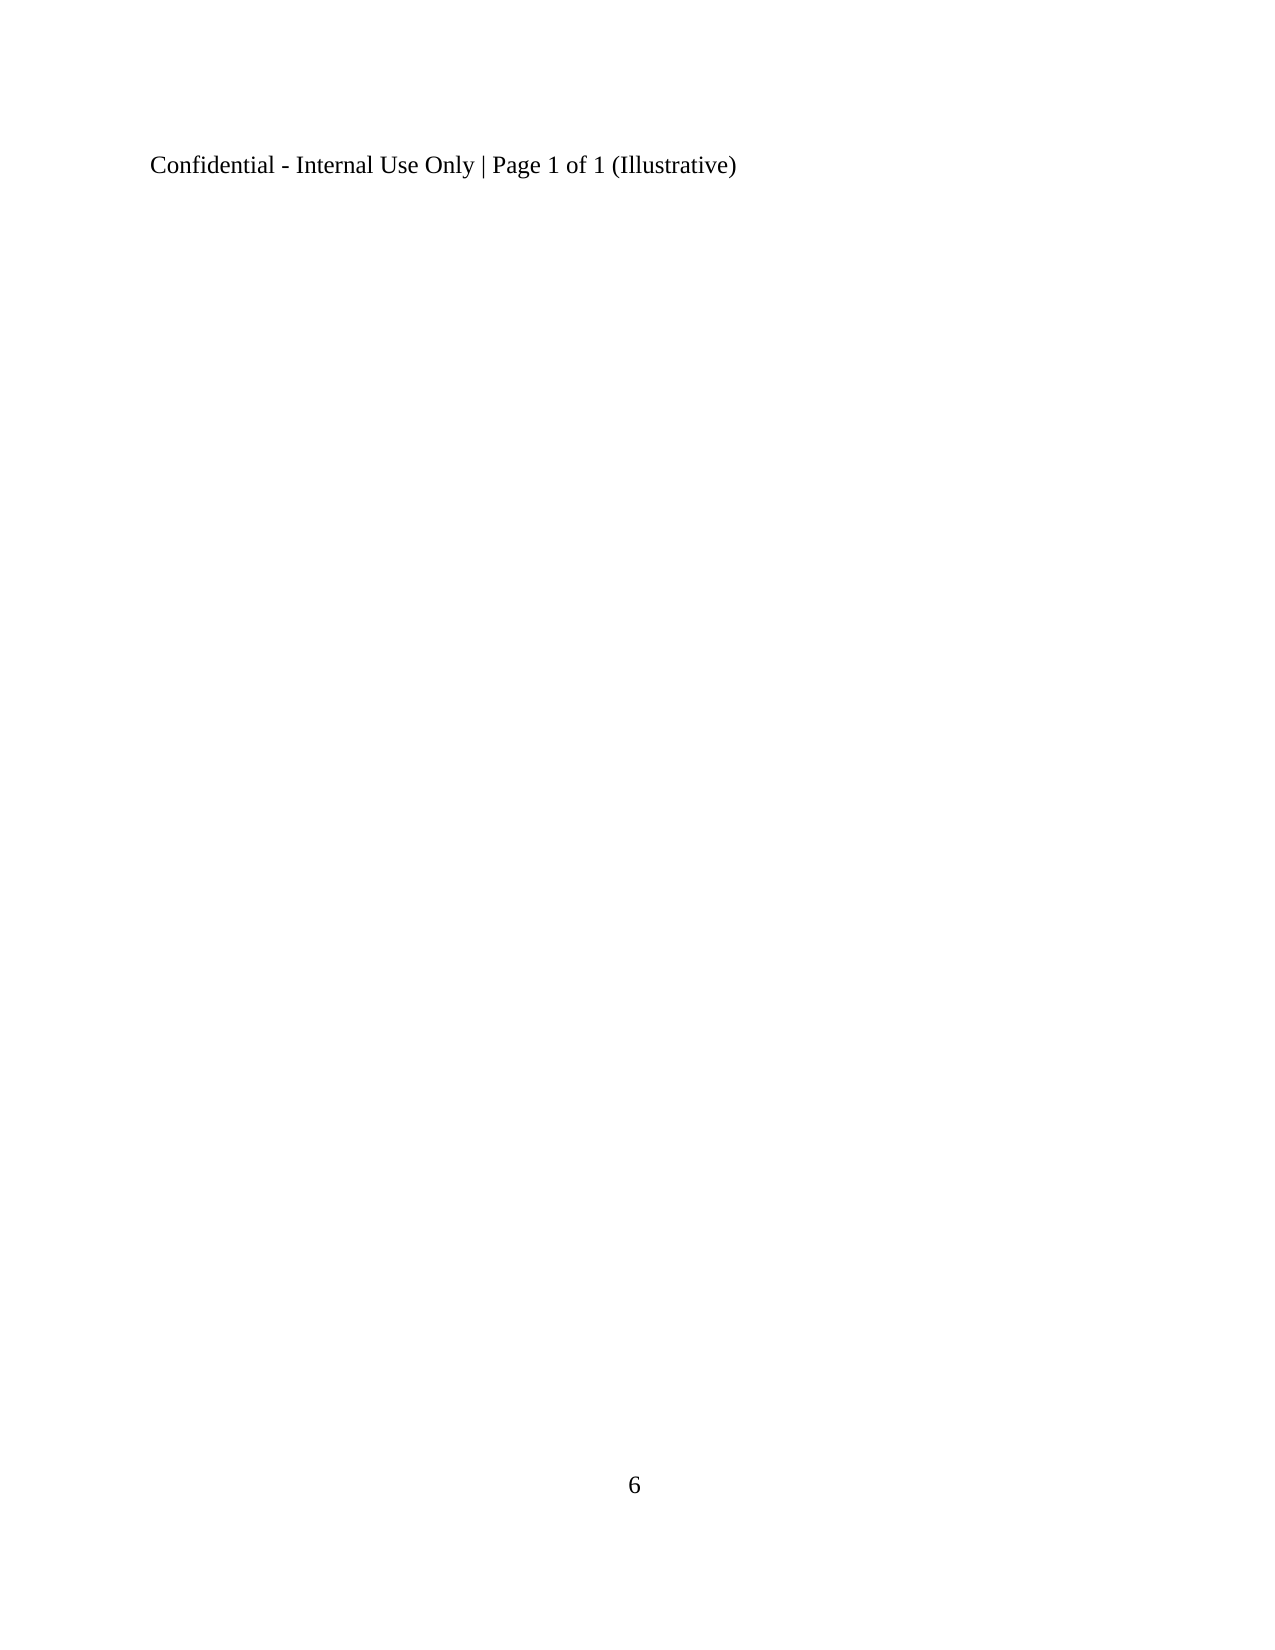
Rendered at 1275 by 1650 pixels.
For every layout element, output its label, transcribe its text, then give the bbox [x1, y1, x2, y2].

text Confidential - Internal Use Only | Page 1 of 1 (Illustrative) [150, 150, 1125, 179]
